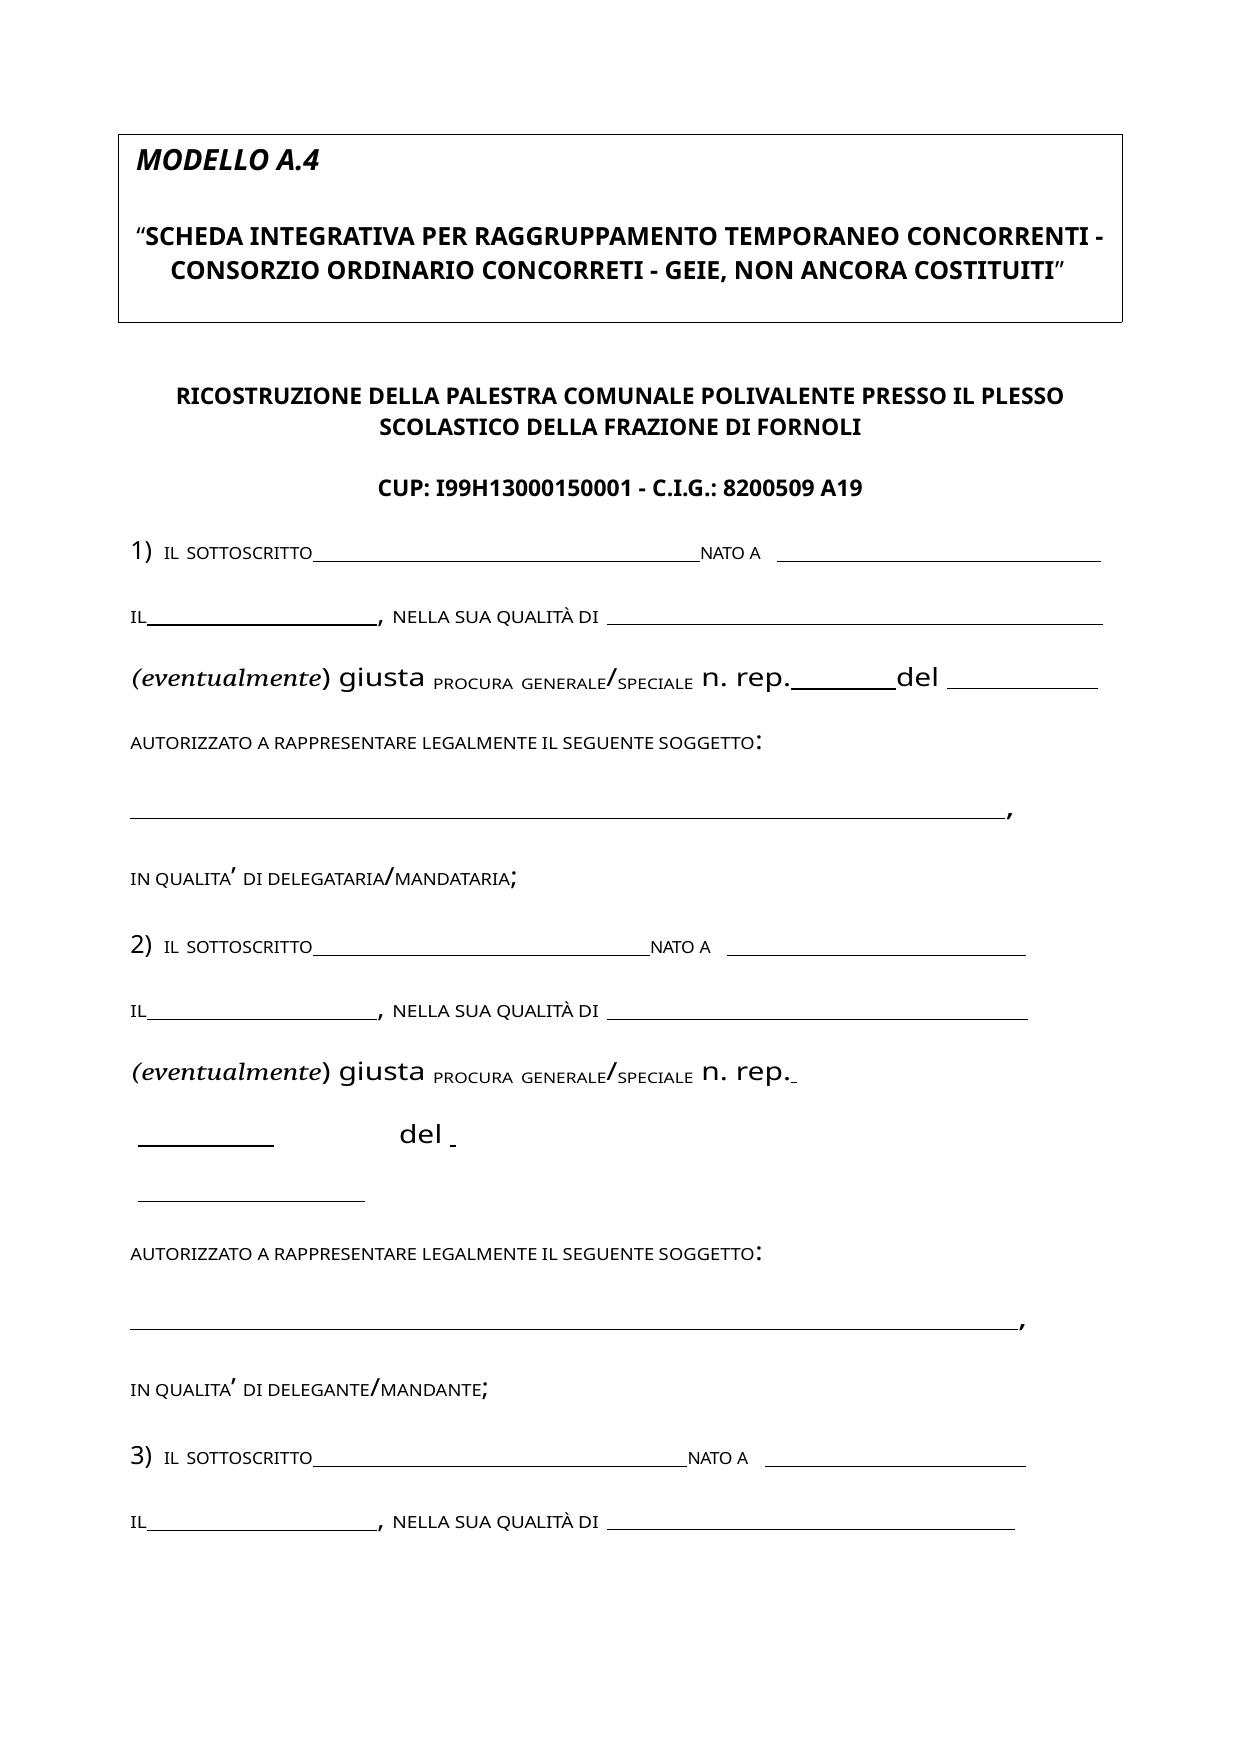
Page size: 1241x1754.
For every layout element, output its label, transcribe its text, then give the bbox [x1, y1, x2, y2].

list IL SOTTOSCRITTO NATO A [130, 1438, 1122, 1472]
text IN QUALITA’ DI DELEGATARIA/MANDATARIA; [130, 858, 1122, 892]
text CUP: I99H13000150001 - C.I.G.: 8200509 A19 [118, 472, 1122, 503]
list IL SOTTOSCRITTO NATO A [130, 533, 1122, 567]
list IL SOTTOSCRITTO NATO A [130, 927, 1122, 961]
text IL , NELLA SUA QUALITÀ DI [130, 1502, 1122, 1536]
subtitle , [130, 789, 1122, 824]
text RICOSTRUZIONE DELLA PALESTRA COMUNALE POLIVALENTE PRESSO IL PLESSO SCOLASTICO DELLA FRAZIONE DI FORNOLI [118, 380, 1122, 443]
subtitle , [130, 1300, 1122, 1334]
text AUTORIZZATO A RAPPRESENTARE LEGALMENTE IL SEGUENTE SOGGETTO: [130, 723, 1122, 757]
table_header MODELLO A.4 “SCHEDA INTEGRATIVA PER RAGGRUPPAMENTO TEMPORANEO CONCORRENTI - CONSORZIO ORDINARIO CONCORRETI - GEIE, NON ANCORA COSTITUITI” [119, 135, 1122, 322]
text IL , NELLA SUA QUALITÀ DI [130, 596, 1122, 630]
text (eventualmente) giusta PROCURA GENERALE/SPECIALE n. rep. del [130, 659, 1122, 693]
subtitle (eventualmente) giusta PROCURA GENERALE/SPECIALE n. rep. ___________ del [130, 1054, 929, 1204]
text IN QUALITA’ DI DELEGANTE/MANDANTE; [130, 1369, 1122, 1403]
text IL , NELLA SUA QUALITÀ DI [130, 991, 1122, 1025]
text AUTORIZZATO A RAPPRESENTARE LEGALMENTE IL SEGUENTE SOGGETTO: [130, 1234, 1122, 1268]
